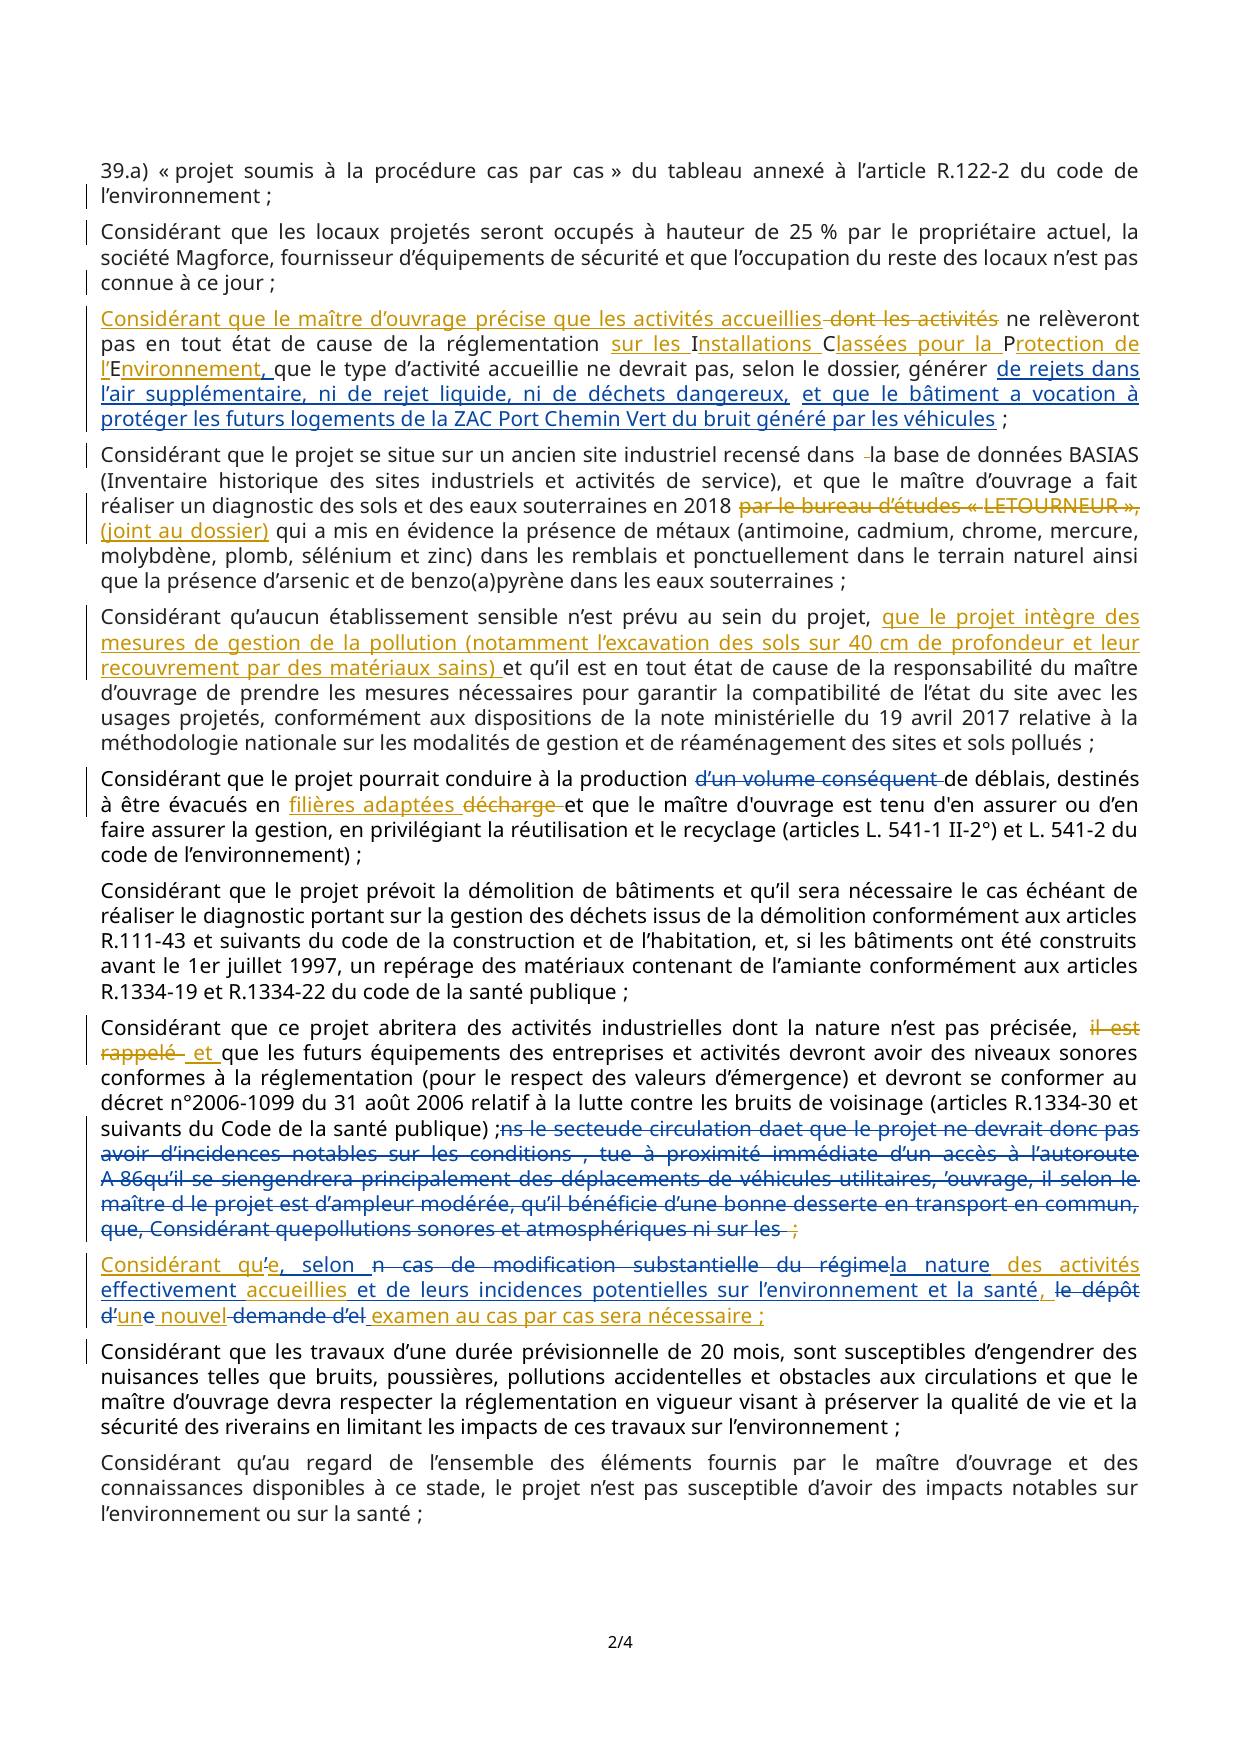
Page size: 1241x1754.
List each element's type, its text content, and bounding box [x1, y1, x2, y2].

text 39.a) « projet soumis à la procédure cas par cas » du tableau annexé à l’article R.122-2 du code de l’environnement ; [100, 158, 1140, 209]
text Considérant que, selon la nature des activités effectivement accueillies et de leurs incidences potentielles sur l’environnement et la santé, un nouvel examen au cas par cas sera nécessaire ; [100, 1253, 1140, 1328]
text Considérant que ce projet abritera des activités industrielles dont la nature n’est pas précisée, et que les futurs équipements des entreprises et activités devront avoir des niveaux sonores conformes à la réglementation (pour le respect des valeurs d’émergence) et devront se conformer au décret n°2006-1099 du 31 août 2006 relatif à la lutte contre les bruits de voisinage (articles R.1334-30 et suivants du Code de la santé publique) ; [100, 1015, 1140, 1180]
text Considérant que le projet pourrait conduire à la production de déblais, destinés à être évacués en filières adaptées et que le maître d'ouvrage est tenu d'en assurer ou d’en faire assurer la gestion, en privilégiant la réutilisation et le recyclage (articles L. 541-1 II-2°) et L. 541-2 du code de l’environnement) ; [100, 767, 1140, 867]
text Considérant que le projet se situe sur un ancien site industriel recensé dans la base de données BASIAS (Inventaire historique des sites industriels et activités de service), et que le maître d’ouvrage a fait réaliser un diagnostic des sols et des eaux souterraines en 2018 (joint au dossier) qui a mis en évidence la présence de métaux (antimoine, cadmium, chrome, mercure, molybdène, plomb, sélénium et zinc) dans les remblais et ponctuellement dans le terrain naturel ainsi que la présence d’arsenic et de benzo(a)pyrène dans les eaux souterraines ; [100, 443, 1140, 594]
text Considérant qu’au regard de l’ensemble des éléments fournis par le maître d’ouvrage et des connaissances disponibles à ce stade, le projet n’est pas susceptible d’avoir des impacts notables sur l’environnement ou sur la santé ; [100, 1451, 1140, 1526]
text Considérant qu’aucun établissement sensible n’est prévu au sein du projet, que le projet intègre des mesures de gestion de la pollution (notamment l’excavation des sols sur 40 cm de profondeur et leur [100, 605, 1140, 652]
text Considérant que ce projet abritera des activités industrielles dont la nature n’est pas précisée, et que les futurs équipements des entreprises et activités devront avoir des niveaux sonores conformes à la réglementation (pour le respect des valeurs d’émergence) et devront se conformer au décret n°2006-1099 du 31 août 2006 relatif à la lutte contre les bruits de voisinage (articles R.1334-30 et suivants du Code de la santé publique) ; [100, 1182, 1140, 1242]
text Considérant que les travaux d’une durée prévisionnelle de 20 mois, sont susceptibles d’engendrer des nuisances telles que bruits, poussières, pollutions accidentelles et obstacles aux circulations et que le maître d’ouvrage devra respecter la réglementation en vigueur visant à préserver la qualité de vie et la sécurité des riverains en limitant les impacts de ces travaux sur l’environnement ; [100, 1339, 1140, 1440]
text Considérant que les locaux projetés seront occupés à hauteur de 25 % par le propriétaire actuel, la société Magforce, fournisseur d’équipements de sécurité et que l’occupation du reste des locaux n’est pas connue à ce jour ; [100, 219, 1140, 295]
text Considérant que le projet prévoit la démolition de bâtiments et qu’il sera nécessaire le cas échéant de réaliser le diagnostic portant sur la gestion des déchets issus de la démolition conformément aux articles R.111-43 et suivants du code de la construction et de l’habitation, et, si les bâtiments ont été construits avant le 1er juillet 1997, un repérage des matériaux contenant de l’amiante conformément aux articles R.1334-19 et R.1334-22 du code de la santé publique ; [100, 878, 1140, 1004]
text recouvrement par des matériaux sains) et qu’il est en tout état de cause de la responsabilité du maître d’ouvrage de prendre les mesures nécessaires pour garantir la compatibilité de l’état du site avec les usages projetés, conformément aux dispositions de la note ministérielle du 19 avril 2017 relative à la méthodologie nationale sur les modalités de gestion et de réaménagement des sites et sols pollués ; [100, 653, 1140, 756]
text Considérant que le maître d’ouvrage précise que les activités accueillies ne relèveront pas en tout état de cause de la réglementation sur les Installations Classées pour la Protection de l’Environnement, que le type d’activité accueillie ne devrait pas, selon le dossier, générer de rejets dans l’air supplémentaire, ni de rejet liquide, ni de déchets dangereux, et que le bâtiment a vocation à protéger les futurs logements de la ZAC Port Chemin Vert du bruit généré par les véhicules ; [100, 306, 1140, 432]
